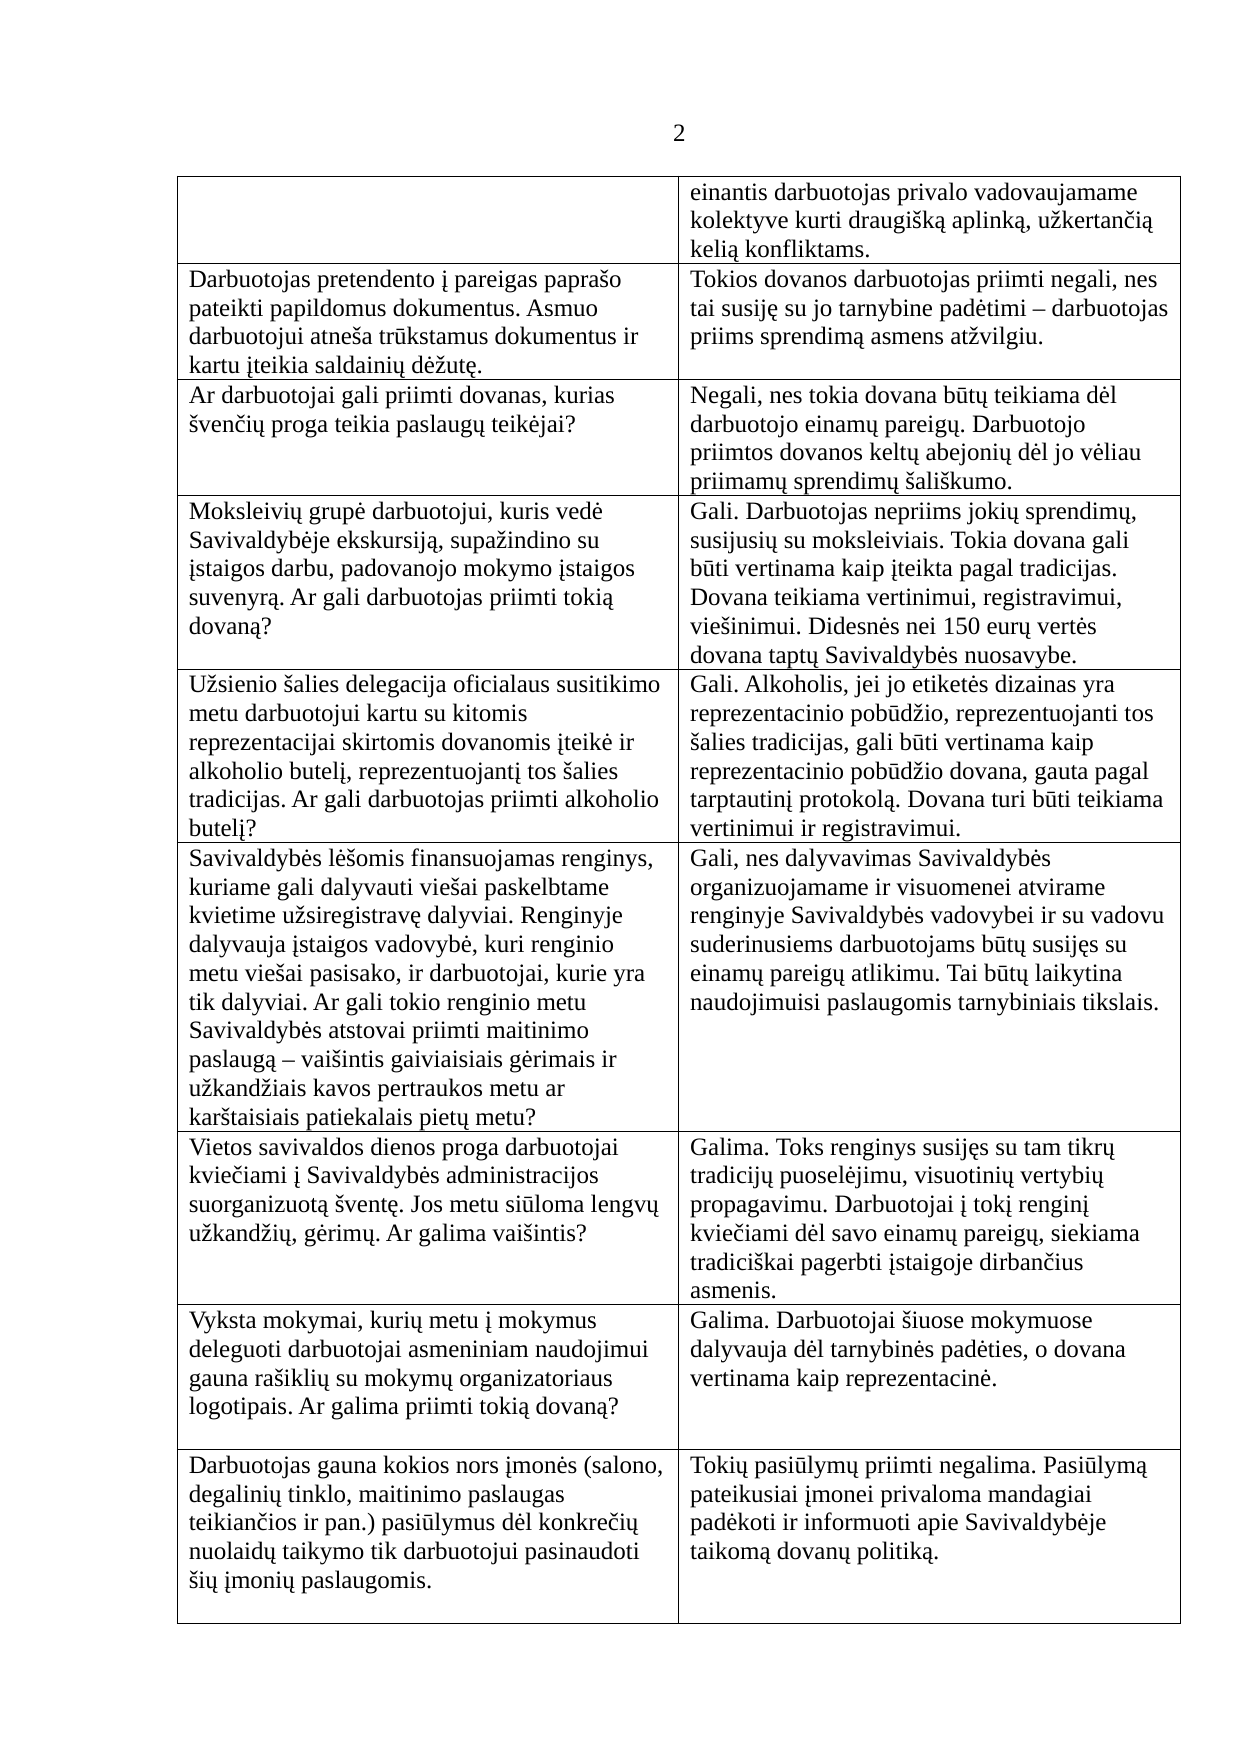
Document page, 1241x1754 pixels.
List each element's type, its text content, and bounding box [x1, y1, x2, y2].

table_cell Galima. Toks renginys susijęs su tam tikrų tradicijų puoselėjimu, visuotinių vertybių propagavimu. Darbuotojai į tokį renginį kviečiami dėl savo einamų pareigų, siekiama tradiciškai pagerbti įstaigoje dirbančius asmenis. [679, 1132, 1180, 1304]
table_cell Užsienio šalies delegacija oficialaus susitikimo metu darbuotojui kartu su kitomis reprezentacijai skirtomis dovanomis įteikė ir alkoholio butelį, reprezentuojantį tos šalies tradicijas. Ar gali darbuotojas priimti alkoholio butelį? [178, 670, 678, 842]
table_cell Negali, nes tokia dovana būtų teikiama dėl darbuotojo einamų pareigų. Darbuotojo priimtos dovanos keltų abejonių dėl jo vėliau priimamų sprendimų šališkumo. [679, 380, 1180, 495]
table_cell Gali. Alkoholis, jei jo etiketės dizainas yra reprezentacinio pobūdžio, reprezentuojanti tos šalies tradicijas, gali būti vertinama kaip reprezentacinio pobūdžio dovana, gauta pagal tarptautinį protokolą. Dovana turi būti teikiama vertinimui ir registravimui. [679, 670, 1180, 842]
table_cell Vyksta mokymai, kurių metu į mokymus deleguoti darbuotojai asmeniniam naudojimui gauna rašiklių su mokymų organizatoriaus logotipais. Ar galima priimti tokią dovaną? [178, 1305, 678, 1449]
table_cell Tokios dovanos darbuotojas priimti negali, nes tai susiję su jo tarnybine padėtimi – darbuotojas priims sprendimą asmens atžvilgiu. [679, 264, 1180, 379]
table_cell Gali. Darbuotojas nepriims jokių sprendimų, susijusių su moksleiviais. Tokia dovana gali būti vertinama kaip įteikta pagal tradicijas. Dovana teikiama vertinimui, registravimui, viešinimui. Didesnės nei 150 eurų vertės dovana taptų Savivaldybės nuosavybe. [679, 496, 1180, 668]
table_cell Darbuotojas pretendento į pareigas paprašo pateikti papildomus dokumentus. Asmuo darbuotojui atneša trūkstamus dokumentus ir kartu įteikia saldainių dėžutę. [178, 264, 678, 379]
table_cell [178, 177, 678, 263]
table_cell Darbuotojas gauna kokios nors įmonės (salono, degalinių tinklo, maitinimo paslaugas teikiančios ir pan.) pasiūlymus dėl konkrečių nuolaidų taikymo tik darbuotojui pasinaudoti šių įmonių paslaugomis. [178, 1450, 678, 1622]
table_cell Tokių pasiūlymų priimti negalima. Pasiūlymą pateikusiai įmonei privaloma mandagiai padėkoti ir informuoti apie Savivaldybėje taikomą dovanų politiką. [679, 1450, 1180, 1622]
table_cell einantis darbuotojas privalo vadovaujamame kolektyve kurti draugišką aplinką, užkertančią kelią konfliktams. [679, 177, 1180, 263]
table_cell Savivaldybės lėšomis finansuojamas renginys, kuriame gali dalyvauti viešai paskelbtame kvietime užsiregistravę dalyviai. Renginyje dalyvauja įstaigos vadovybė, kuri renginio metu viešai pasisako, ir darbuotojai, kurie yra tik dalyviai. Ar gali tokio renginio metu Savivaldybės atstovai priimti maitinimo paslaugą – vaišintis gaiviaisiais gėrimais ir užkandžiais kavos pertraukos metu ar karštaisiais patiekalais pietų metu? [178, 843, 678, 1131]
table_cell Moksleivių grupė darbuotojui, kuris vedė Savivaldybėje ekskursiją, supažindino su įstaigos darbu, padovanojo mokymo įstaigos suvenyrą. Ar gali darbuotojas priimti tokią dovaną? [178, 496, 678, 668]
table_cell Vietos savivaldos dienos proga darbuotojai kviečiami į Savivaldybės administracijos suorganizuotą šventę. Jos metu siūloma lengvų užkandžių, gėrimų. Ar galima vaišintis? [178, 1132, 678, 1304]
table_cell Gali, nes dalyvavimas Savivaldybės organizuojamame ir visuomenei atvirame renginyje Savivaldybės vadovybei ir su vadovu suderinusiems darbuotojams būtų susijęs su einamų pareigų atlikimu. Tai būtų laikytina naudojimuisi paslaugomis tarnybiniais tikslais. [679, 843, 1180, 1131]
table_cell Ar darbuotojai gali priimti dovanas, kurias švenčių proga teikia paslaugų teikėjai? [178, 380, 678, 495]
table_cell Galima. Darbuotojai šiuose mokymuose dalyvauja dėl tarnybinės padėties, o dovana vertinama kaip reprezentacinė. [679, 1305, 1180, 1449]
